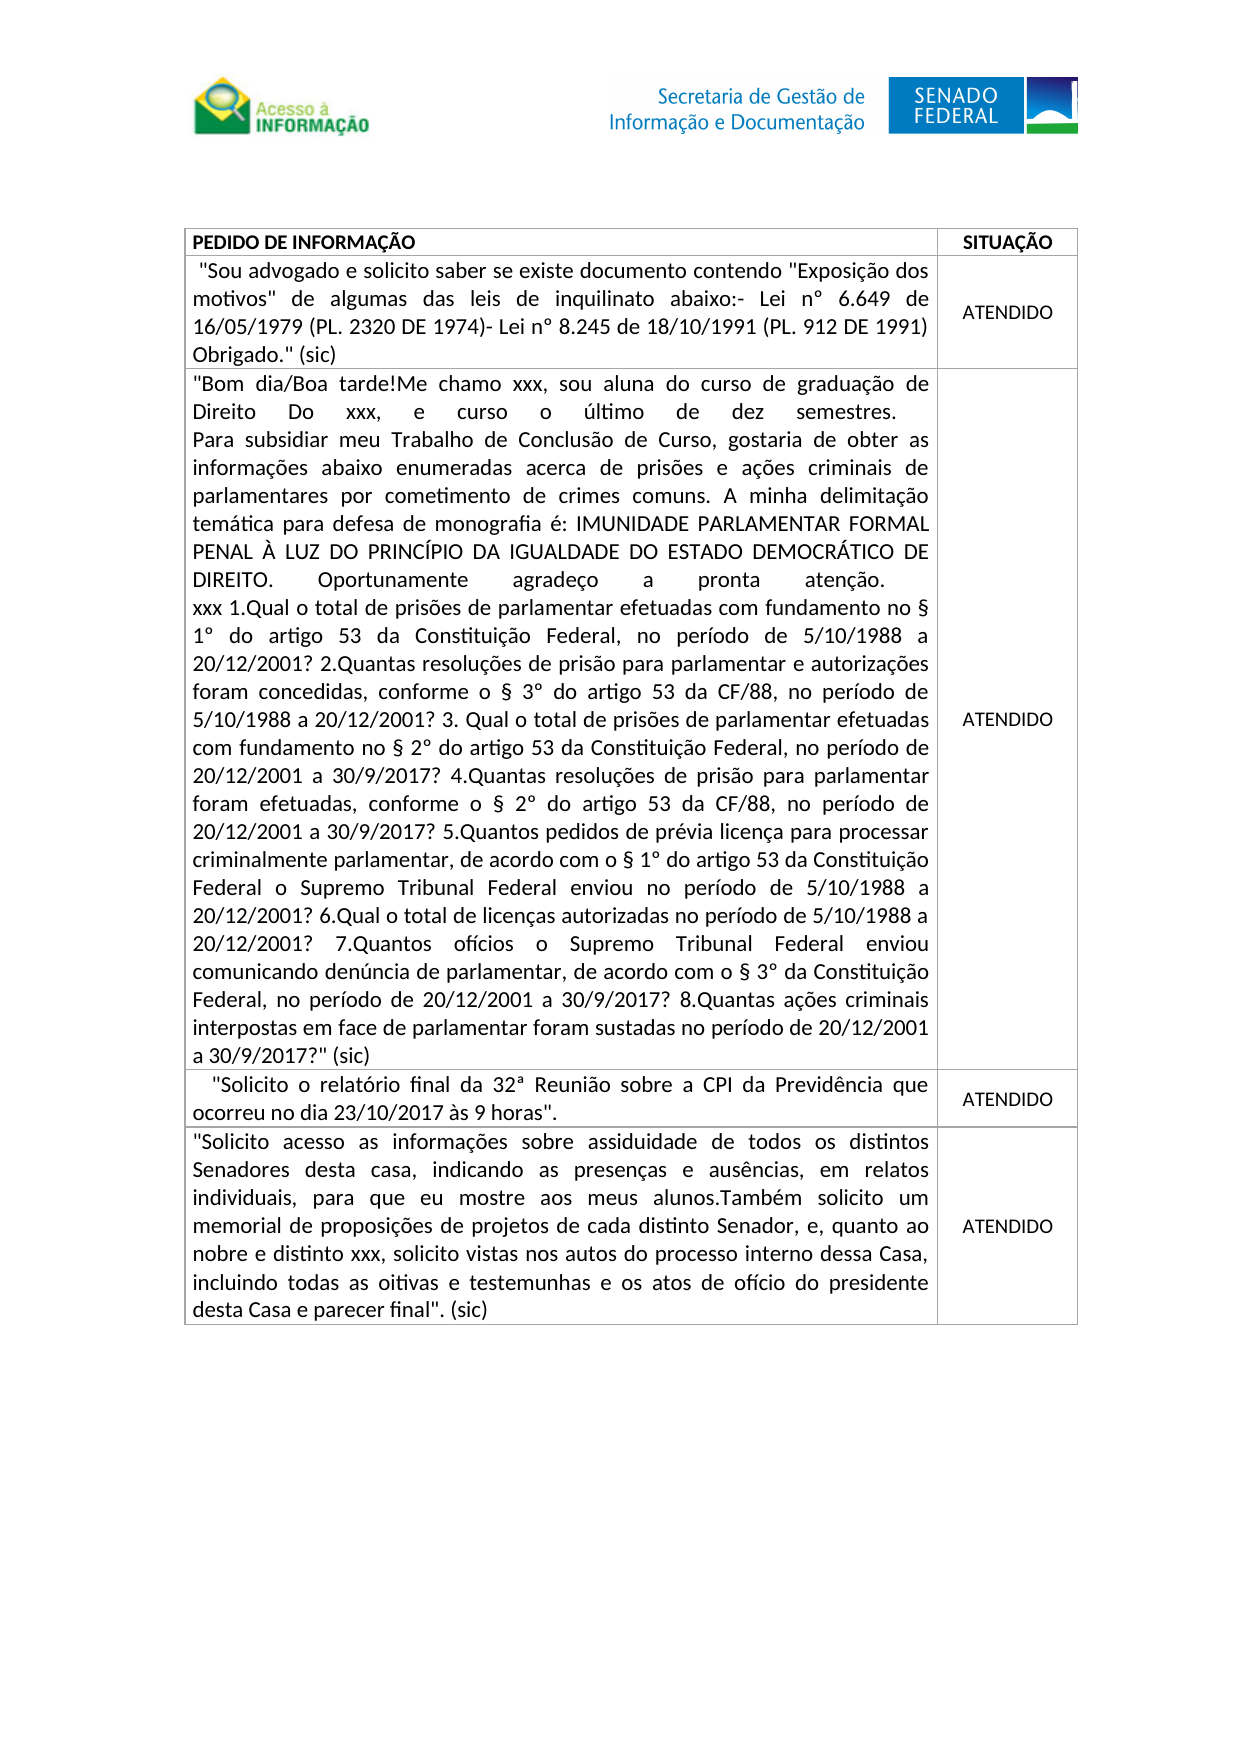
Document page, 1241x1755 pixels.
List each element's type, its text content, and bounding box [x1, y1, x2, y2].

table_cell ATENDIDO [938, 1128, 1077, 1324]
table_cell "Bom dia/Boa tarde!Me chamo xxx, sou aluna do curso de graduação de Direito Do xxx, e curso o último de dez semestres. Para subsidiar meu Trabalho de Conclusão de Curso, gostaria de obter as informações abaixo enumeradas acerca de prisões e ações criminais de parlamentares por cometimento de crimes comuns. A minha delimitação temática para defesa de monografia é: IMUNIDADE PARLAMENTAR FORMAL PENAL À LUZ DO PRINCÍPIO DA IGUALDADE DO ESTADO DEMOCRÁTICO DE DIREITO. Oportunamente agradeço a pronta atenção. xxx 1.Qual o total de prisões de parlamentar efetuadas com fundamento no § 1º do artigo 53 da Constituição Federal, no período de 5/10/1988 a 20/12/2001? 2.Quantas resoluções de prisão para parlamentar e autorizações foram concedidas, conforme o § 3º do artigo 53 da CF/88, no período de 5/10/1988 a 20/12/2001? 3. Qual o total de prisões de parlamentar efetuadas com fundamento no § 2º do artigo 53 da Constituição Federal, no período de 20/12/2001 a 30/9/2017? 4.Quantas resoluções de prisão para parlamentar foram efetuadas, conforme o § 2º do artigo 53 da CF/88, no período de 20/12/2001 a 30/9/2017? 5.Quantos pedidos de prévia licença para processar criminalmente parlamentar, de acordo com o § 1º do artigo 53 da Constituição Federal o Supremo Tribunal Federal enviou no período de 5/10/1988 a 20/12/2001? 6.Qual o total de licenças autorizadas no período de 5/10/1988 a 20/12/2001? 7.Quantos ofícios o Supremo Tribunal Federal enviou comunicando denúncia de parlamentar, de acordo com o § 3º da Constituição Federal, no período de 20/12/2001 a 30/9/2017? 8.Quantas ações criminais interpostas em face de parlamentar foram sustadas no período de 20/12/2001 a 30/9/2017?" (sic) [186, 369, 937, 1069]
table_cell "Solicito o relatório final da 32ª Reunião sobre a CPI da Previdência que ocorreu no dia 23/10/2017 às 9 horas". [186, 1070, 937, 1126]
table_header SITUAÇÃO [938, 229, 1077, 255]
table_cell ATENDIDO [938, 1070, 1077, 1126]
table_cell "Solicito acesso as informações sobre assiduidade de todos os distintos Senadores desta casa, indicando as presenças e ausências, em relatos individuais, para que eu mostre aos meus alunos.Também solicito um memorial de proposições de projetos de cada distinto Senador, e, quanto ao nobre e distinto xxx, solicito vistas nos autos do processo interno dessa Casa, incluindo todas as oitivas e testemunhas e os atos de ofício do presidente desta Casa e parecer final". (sic) [186, 1128, 937, 1324]
table_cell "Sou advogado e solicito saber se existe documento contendo "Exposição dos motivos" de algumas das leis de inquilinato abaixo:- Lei nº 6.649 de 16/05/1979 (PL. 2320 DE 1974)- Lei nº 8.245 de 18/10/1991 (PL. 912 DE 1991) Obrigado." (sic) [186, 256, 937, 368]
table_cell ATENDIDO [938, 256, 1077, 368]
table_header PEDIDO DE INFORMAÇÃO [186, 229, 937, 255]
table_cell ATENDIDO [938, 369, 1077, 1069]
